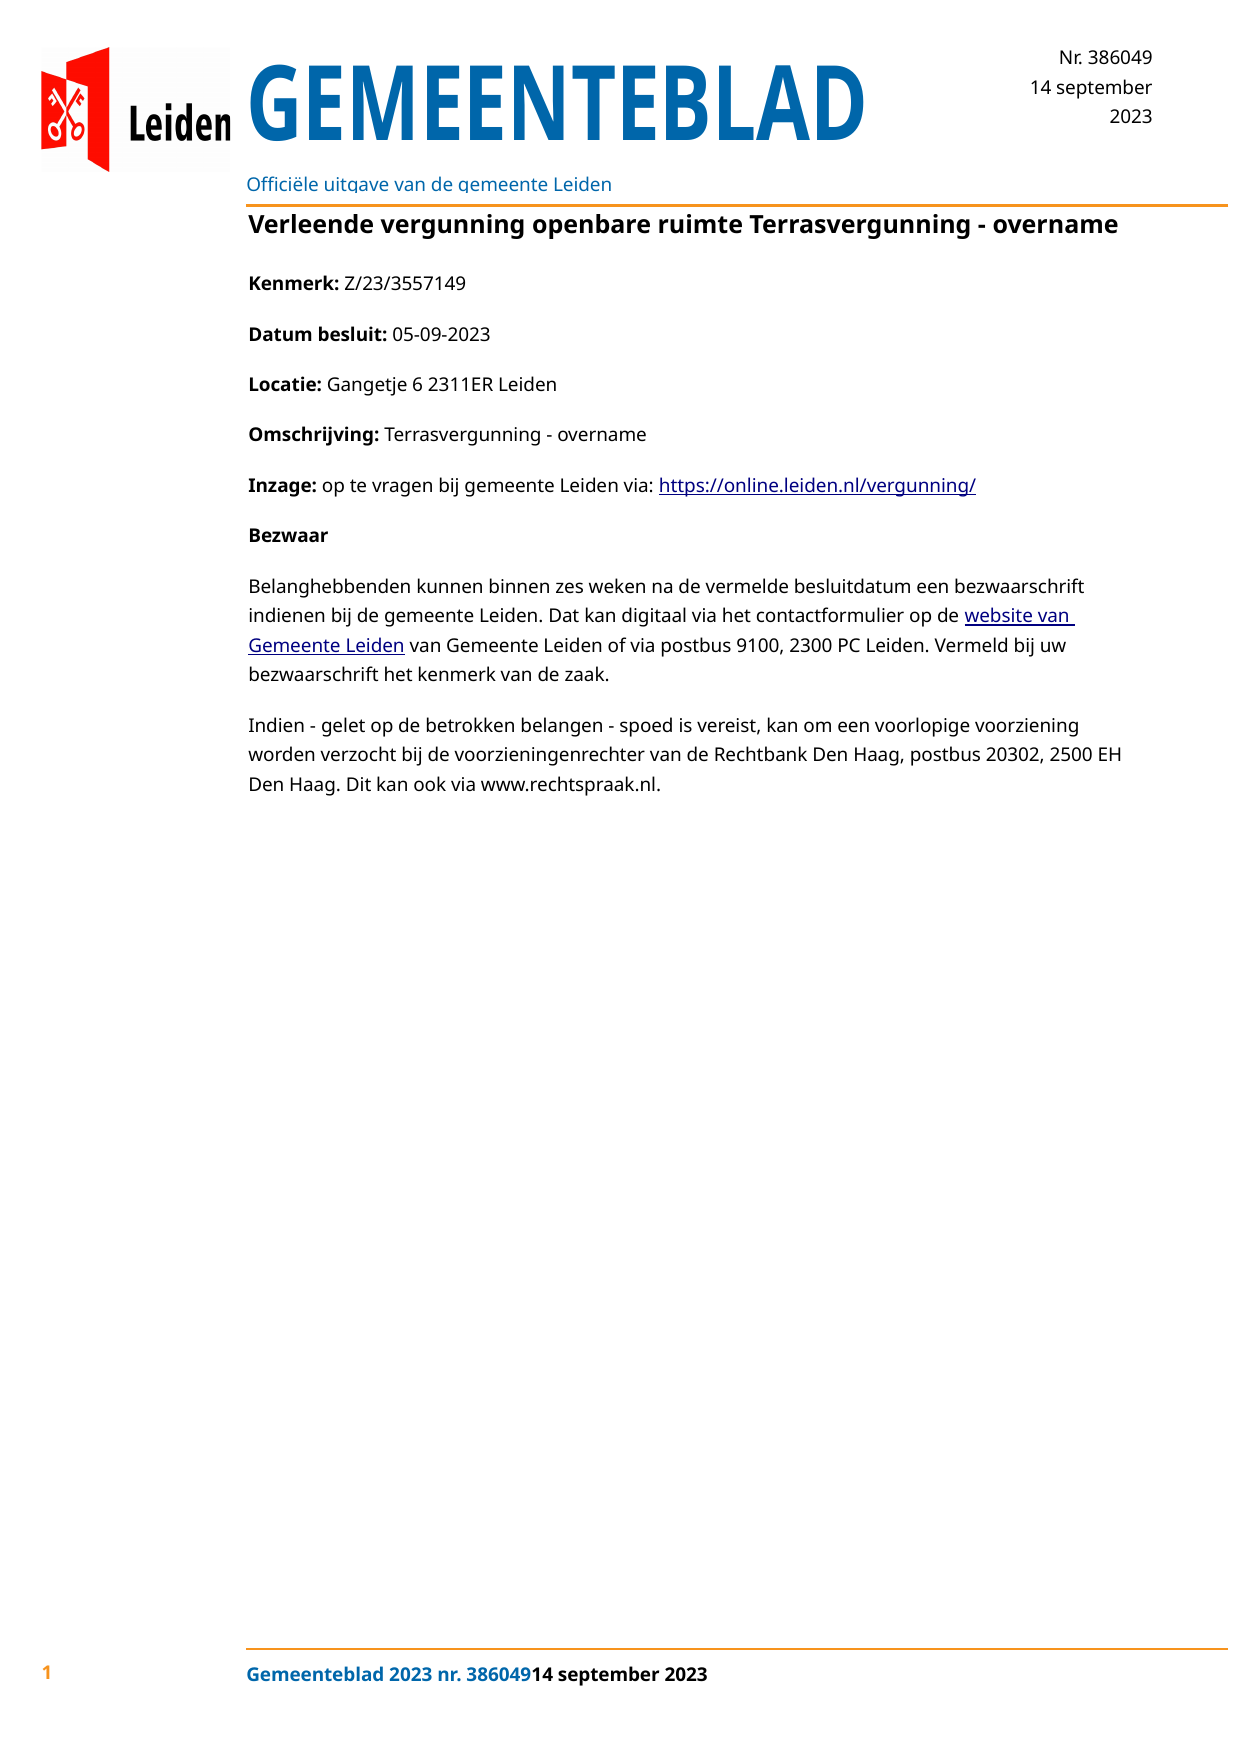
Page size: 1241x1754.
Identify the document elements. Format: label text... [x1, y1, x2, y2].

text Indien - gelet op de betrokken belangen - spoed is vereist, kan om een voorlopige voorziening worden verzocht bij de voorzieningenrechter van de Rechtbank Den Haag, postbus 20302, 2500 EH Den Haag. Dit kan ook via www.rechtspraak.nl. [248, 712, 1152, 797]
text Datum besluit: 05-09-2023 [248, 321, 1152, 346]
text Bezwaar [248, 522, 1152, 548]
text Omschrijving: Terrasvergunning - overname [248, 422, 1152, 447]
text Kenmerk: Z/23/3557149 [248, 270, 1152, 296]
text Verleende vergunning openbare ruimte Terrasvergunning - overname [248, 207, 1152, 241]
picture [41, 47, 231, 172]
text Belanghebbenden kunnen binnen zes weken na de vermelde besluitdatum een bezwaarschrift indienen bij de gemeente Leiden. Dat kan digitaal via het contactformulier op de website van Gemeente Leiden van Gemeente Leiden of via postbus 9100, 2300 PC Leiden. Vermeld bij uw bezwaarschrift het kenmerk van de zaak. [248, 573, 1152, 687]
text Locatie: Gangetje 6 2311ER Leiden [248, 371, 1152, 397]
text Inzage: op te vragen bij gemeente Leiden via: https://online.leiden.nl/vergunning/ [248, 472, 1152, 498]
